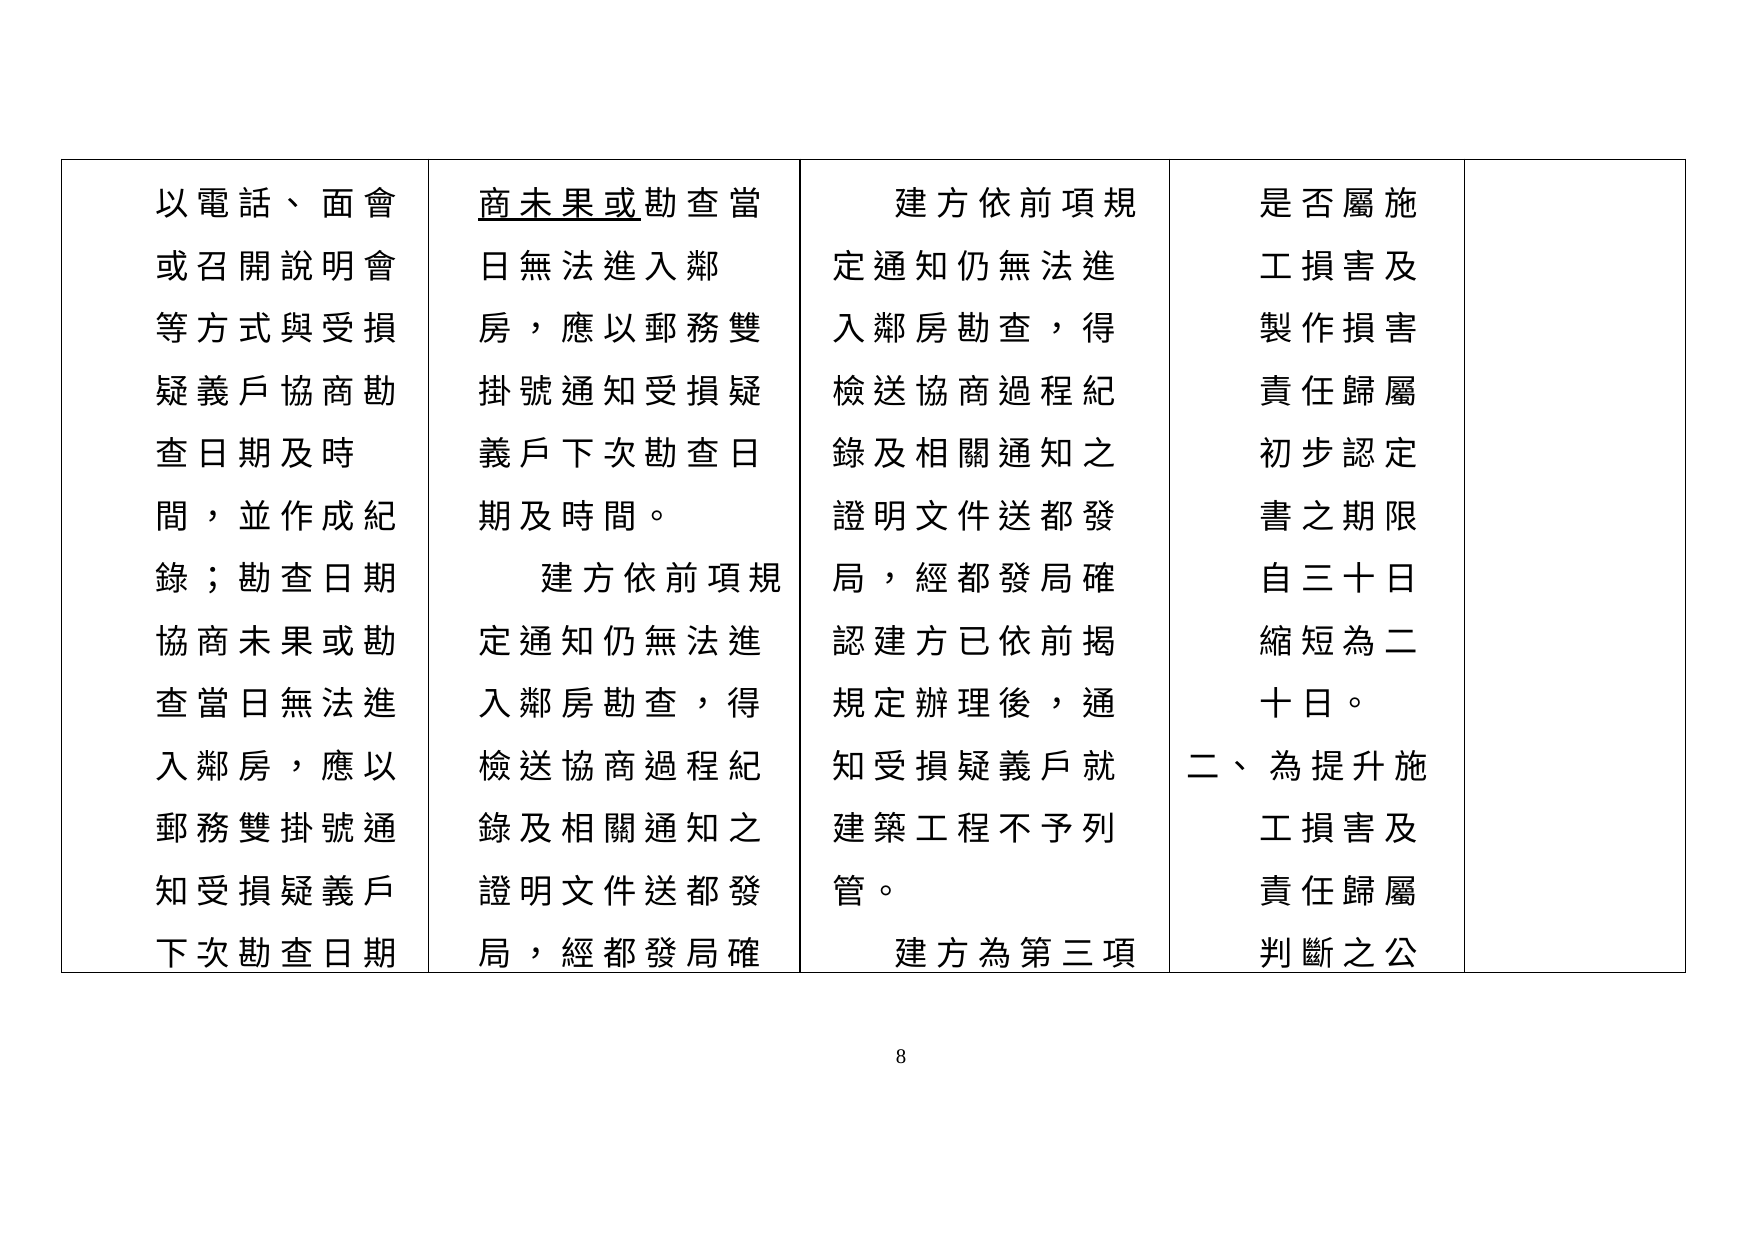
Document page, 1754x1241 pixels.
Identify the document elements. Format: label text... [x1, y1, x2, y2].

table_cell 商未果或勘查當日無法進入鄰房，應以郵務雙掛號通知受損疑義戶下次勘查日期及時間。 建方依前項規定通知仍無法進入鄰房勘查，得檢送協商過程紀錄及相關通知之證明文件送都發局，經都發局確 [429, 160, 799, 972]
table_cell [1465, 160, 1685, 972]
table_cell 是否屬施工損害及製作損害責任歸屬初步認定書之期限自三十日縮短為二十日。 二、為提升施工損害及責任歸屬判斷之公 [1170, 160, 1464, 972]
table_cell 以電話、面會或召開說明會等方式與受損疑義戶協商勘查日期及時間，並作成紀錄；勘查日期協商未果或勘查當日無法進入鄰房，應以郵務雙掛號通知受損疑義戶下次勘查日期 [62, 160, 428, 972]
table_cell 建方依前項規定通知仍無法進入鄰房勘查，得檢送協商過程紀錄及相關通知之證明文件送都發局，經都發局確認建方已依前揭規定辦理後，通知受損疑義戶就建築工程不予列管。 建方為第三項 [801, 160, 1169, 972]
